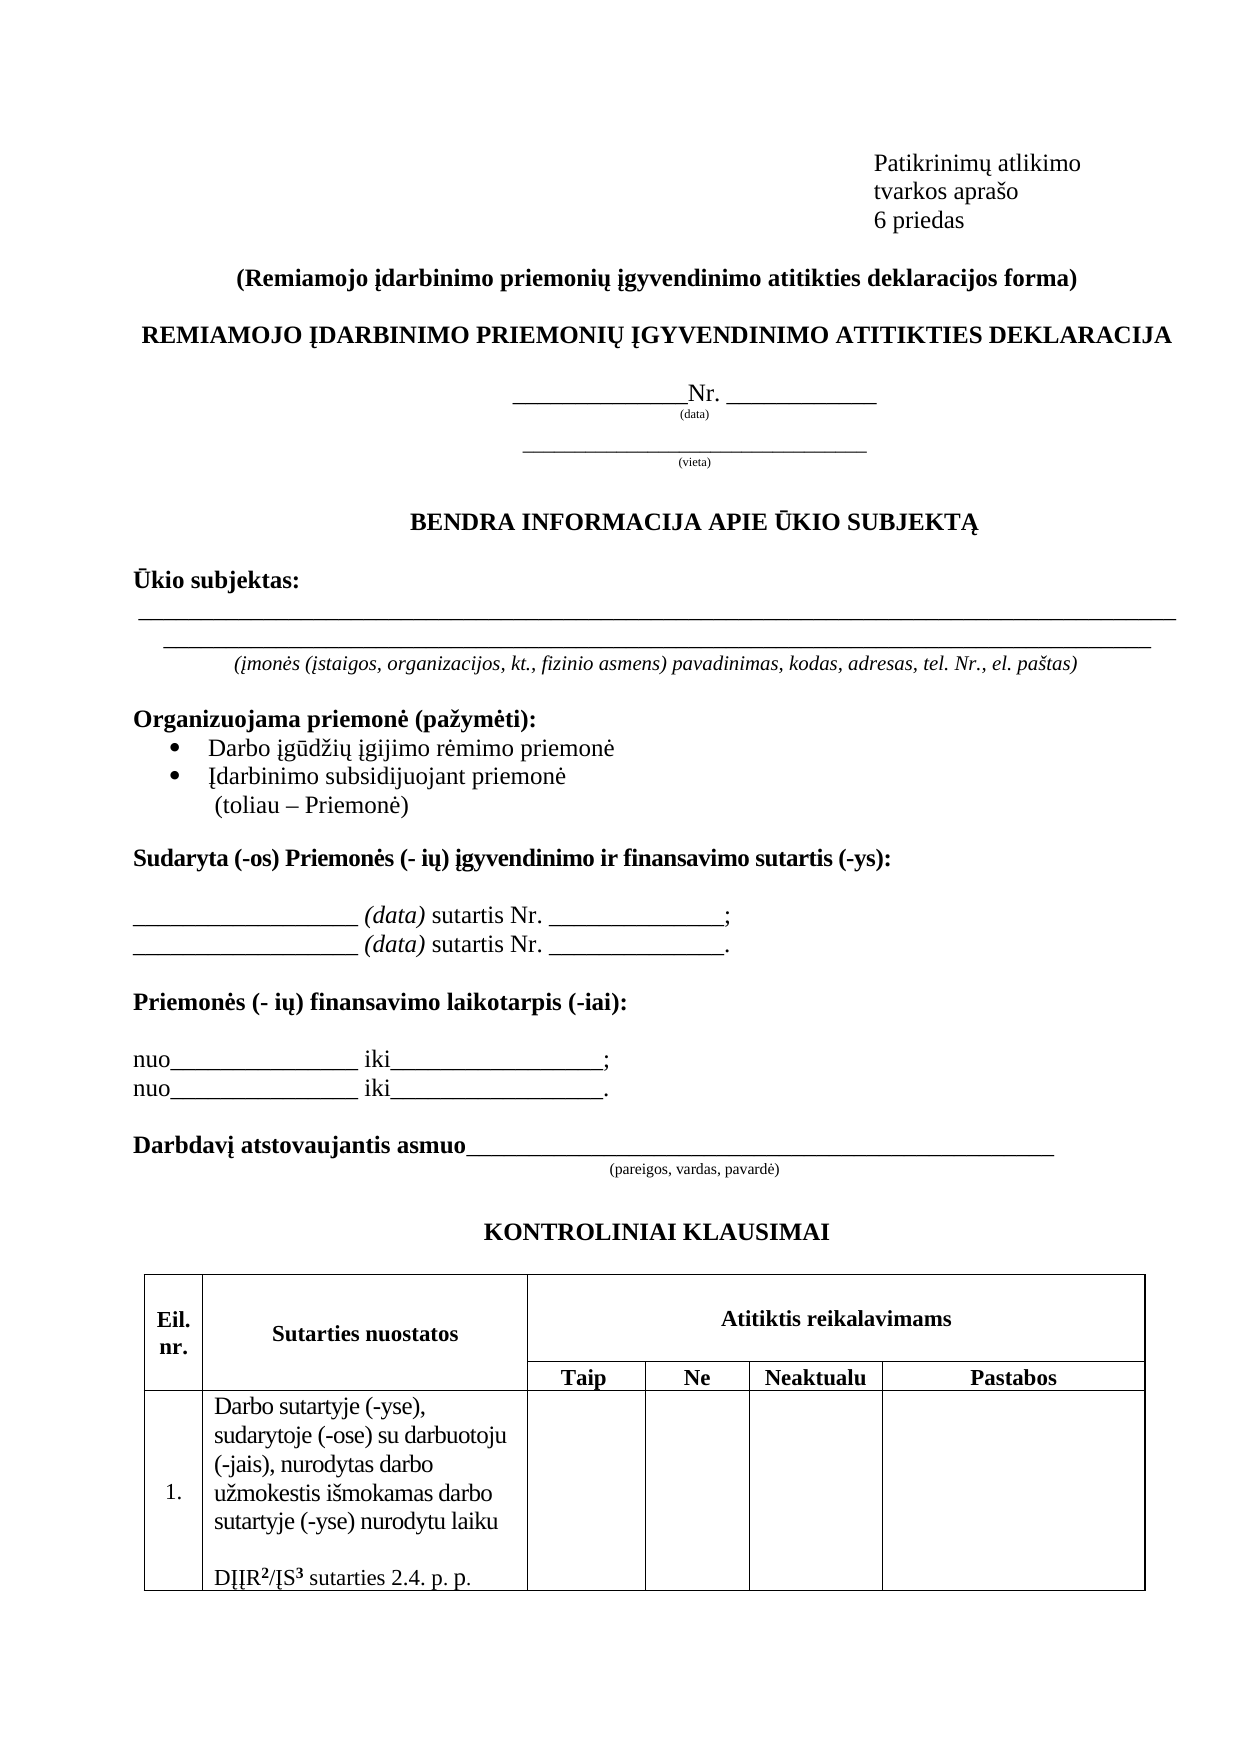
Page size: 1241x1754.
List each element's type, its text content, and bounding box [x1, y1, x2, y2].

text Organizuojama priemonė (pažymėti): [133, 704, 1181, 733]
text (pareigos, vardas, pavardė) [133, 1159, 1181, 1188]
table_header Atitiktis reikalavimams [528, 1275, 1144, 1361]
text Patikrinimų atlikimo [283, 148, 1181, 176]
text  Darbo įgūdžių įgijimo rėmimo priemonė [170, 733, 1181, 761]
text Ūkio subjektas: [133, 565, 1181, 594]
table_cell Neaktualu [750, 1362, 882, 1390]
table_cell [528, 1391, 645, 1590]
table_cell Ne [646, 1362, 749, 1390]
text REMIAMOJO ĮDARBINIMO PRIEMONIŲ ĮGYVENDINIMO ATITIKTIES DEKLARACIJA [133, 320, 1181, 349]
text Darbdavį atstovaujantis asmuo_______________________________________________ [133, 1131, 1181, 1159]
text _________________________________ [133, 431, 1181, 454]
text __________________ (data) sutartis Nr. ______________. [133, 929, 1181, 958]
table_cell 1. [145, 1391, 202, 1590]
text nuo_______________ iki_________________; [133, 1044, 1181, 1073]
table_cell [750, 1391, 882, 1590]
table_header Sutarties nuostatos [203, 1275, 527, 1390]
text (Remiamojo įdarbinimo priemonių įgyvendinimo atitikties deklaracijos forma) [133, 263, 1181, 291]
text Sudaryta (-os) Priemonės (- ių) įgyvendinimo ir finansavimo sutartis (-ys): [133, 843, 1181, 872]
table_cell Pastabos [883, 1362, 1144, 1390]
text Priemonės (- ių) finansavimo laikotarpis (-iai): [133, 987, 1181, 1016]
text KONTROLINIAI KLAUSIMAI [133, 1217, 1181, 1246]
table_cell [646, 1391, 749, 1590]
table_header Eil. nr. [145, 1275, 202, 1390]
text tvarkos aprašo [283, 176, 1181, 205]
text ______________Nr. ____________ [133, 378, 1181, 406]
text nuo_______________ iki_________________. [133, 1073, 1181, 1102]
text BENDRA INFORMACIJA APIE ŪKIO SUBJEKTĄ [133, 507, 1181, 536]
text 6 priedas [283, 205, 1181, 234]
text  Įdarbinimo subsidijuojant priemonė [170, 761, 1181, 790]
table_cell [883, 1391, 1144, 1590]
table_cell Darbo sutartyje (-yse), sudarytoje (-ose) su darbuotoju (-jais), nurodytas darbo užmokestis išmokamas darbo sutartyje (-yse) nurodytu laiku DĮĮR2/ĮS3 sutarties 2.4. p. p. [203, 1391, 527, 1590]
text __________________________________________________________________________________________________________________________________________________________________ (įmonės (įstaigos, organizacijos, kt., fizinio asmens) pavadinimas, kodas, adresas, tel. Nr., el. paštas) [133, 594, 1181, 675]
text (vieta) [133, 454, 1181, 479]
text (toliau – Priemonė) [133, 790, 1181, 819]
text __________________ (data) sutartis Nr. ______________; [133, 901, 1181, 929]
text (data) [133, 406, 1181, 431]
table_cell Taip [528, 1362, 645, 1390]
